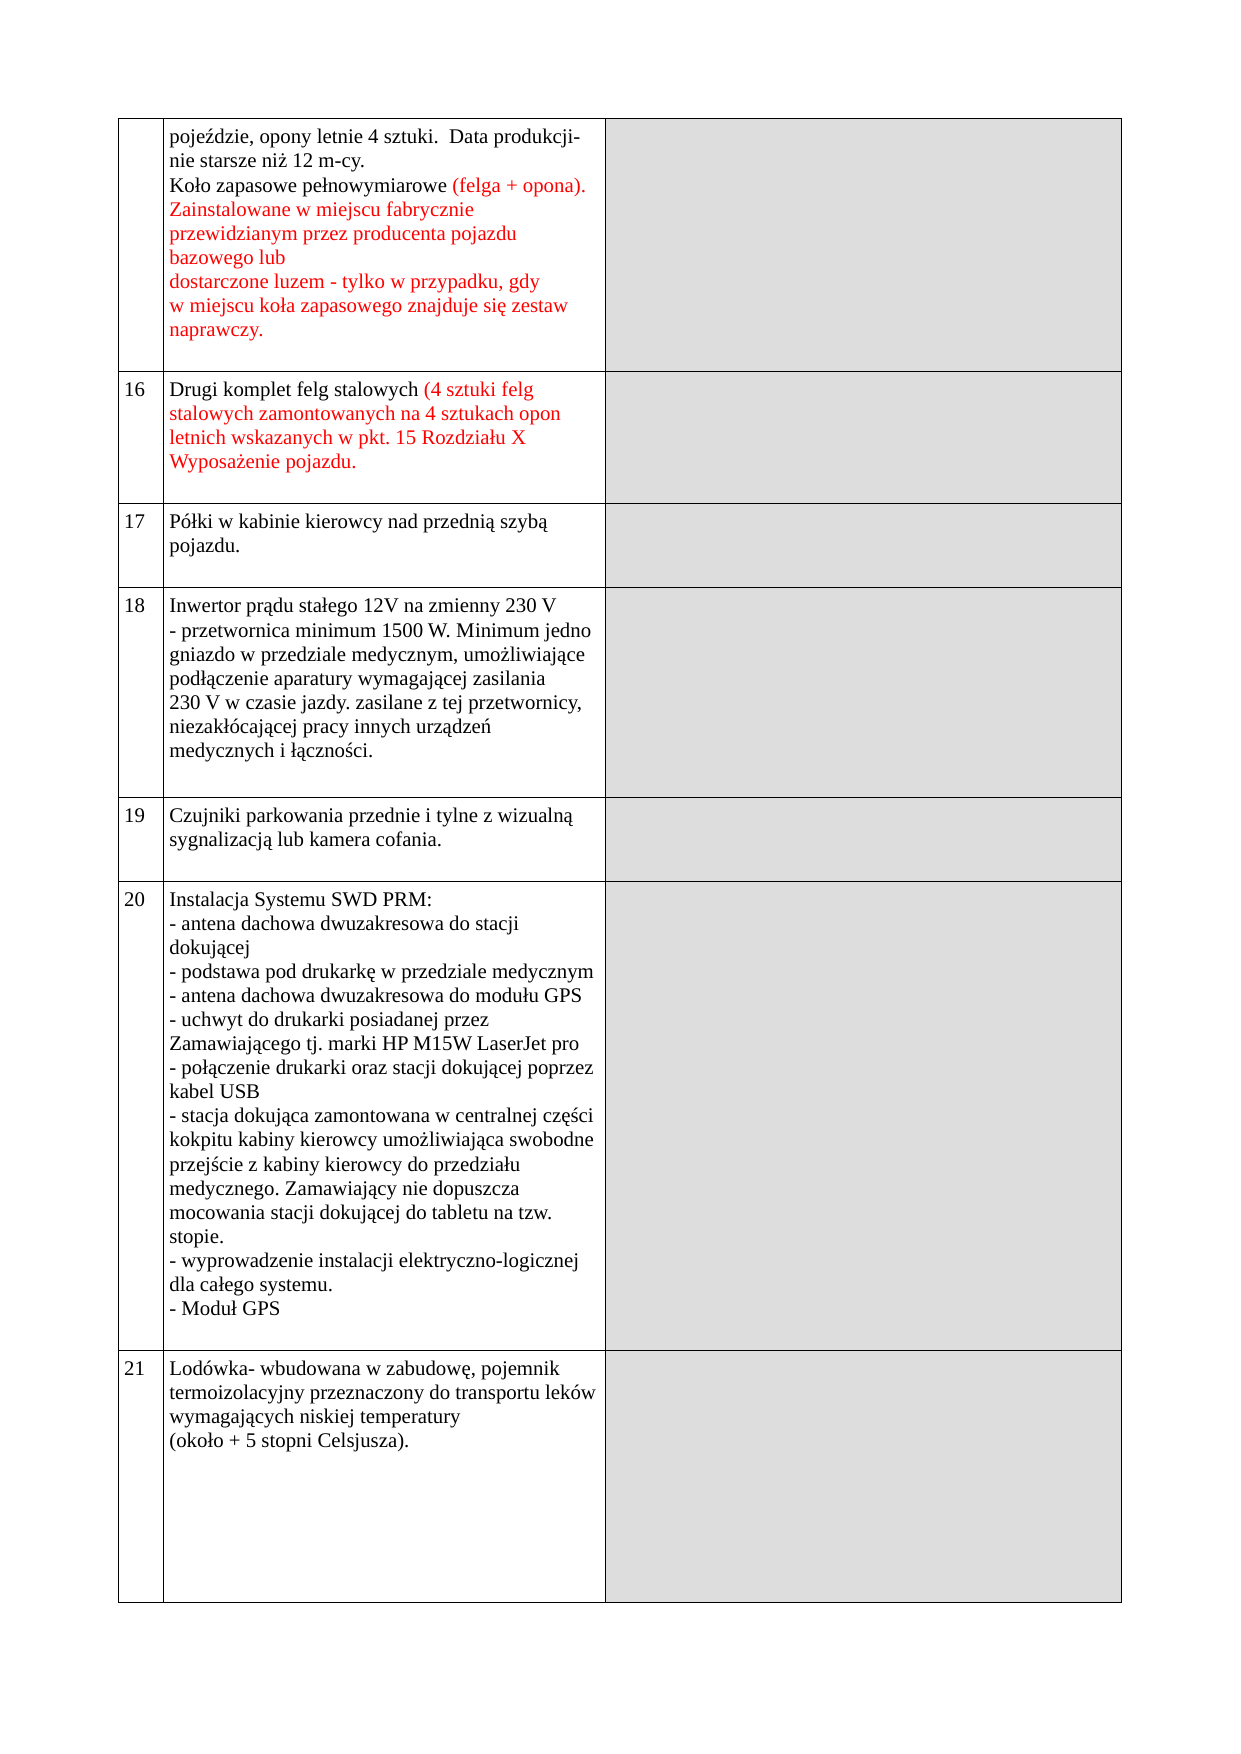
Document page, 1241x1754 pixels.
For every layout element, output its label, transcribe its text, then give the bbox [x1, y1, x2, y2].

table_cell 17 [119, 504, 163, 587]
table_cell Półki w kabinie kierowcy nad przednią szybą pojazdu. [164, 504, 605, 587]
table_cell Drugi komplet felg stalowych (4 sztuki felg stalowych zamontowanych na 4 sztukach opon letnich wskazanych w pkt. 15 Rozdziału X Wyposażenie pojazdu. [164, 372, 605, 503]
table_cell [606, 119, 1121, 371]
table_cell Instalacja Systemu SWD PRM: - antena dachowa dwuzakresowa do stacji dokującej - podstawa pod drukarkę w przedziale medycznym - antena dachowa dwuzakresowa do modułu GPS - uchwyt do drukarki posiadanej przez Zamawiającego tj. marki HP M15W LaserJet pro - połączenie drukarki oraz stacji dokującej poprzez kabel USB - stacja dokująca zamontowana w centralnej części kokpitu kabiny kierowcy umożliwiająca swobodne przejście z kabiny kierowcy do przedziału medycznego. Zamawiający nie dopuszcza mocowania stacji dokującej do tabletu na tzw. stopie. - wyprowadzenie instalacji elektryczno-logicznej dla całego systemu. - Moduł GPS [164, 882, 605, 1350]
table_cell [606, 504, 1121, 587]
table_cell [606, 1351, 1121, 1602]
table_cell 19 [119, 798, 163, 881]
table_cell Lodówka- wbudowana w zabudowę, pojemnik termoizolacyjny przeznaczony do transportu leków wymagających niskiej temperatury (około + 5 stopni Celsjusza). [164, 1351, 605, 1602]
table_cell Czujniki parkowania przednie i tylne z wizualną sygnalizacją lub kamera cofania. [164, 798, 605, 881]
table_cell pojeździe, opony letnie 4 sztuki. Data produkcji- nie starsze niż 12 m-cy. Koło zapasowe pełnowymiarowe (felga + opona). Zainstalowane w miejscu fabrycznie przewidzianym przez producenta pojazdu bazowego lub dostarczone luzem - tylko w przypadku, gdy w miejscu koła zapasowego znajduje się zestaw naprawczy. [164, 119, 605, 371]
table_cell [606, 588, 1121, 796]
table_cell 20 [119, 882, 163, 1350]
table_cell [606, 798, 1121, 881]
table_cell [606, 882, 1121, 1350]
table_cell Inwertor prądu stałego 12V na zmienny 230 V - przetwornica minimum 1500 W. Minimum jedno gniazdo w przedziale medycznym, umożliwiające podłączenie aparatury wymagającej zasilania 230 V w czasie jazdy. zasilane z tej przetwornicy, niezakłócającej pracy innych urządzeń medycznych i łączności. [164, 588, 605, 796]
table_cell 18 [119, 588, 163, 796]
table_cell 16 [119, 372, 163, 503]
table_cell [606, 372, 1121, 503]
table_cell 21 [119, 1351, 163, 1602]
table_cell [119, 119, 163, 371]
